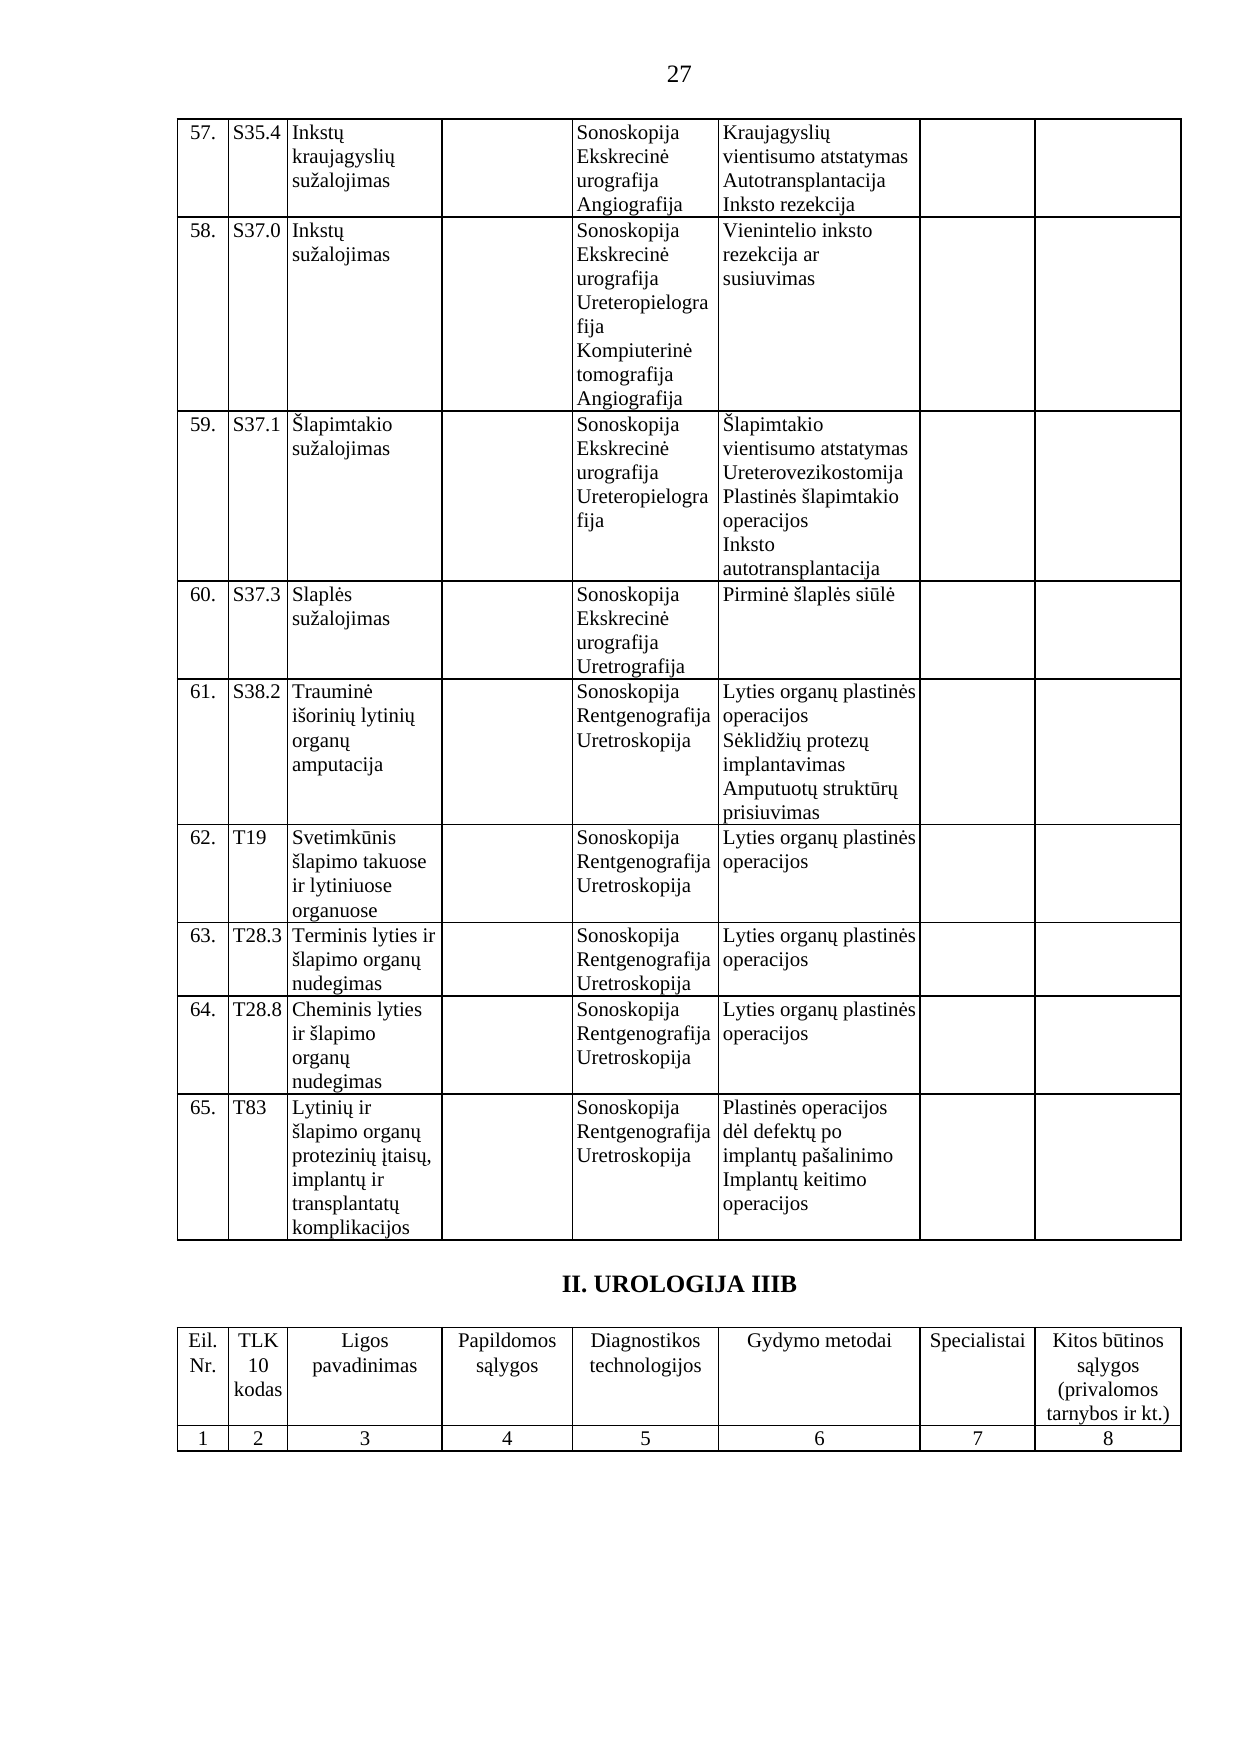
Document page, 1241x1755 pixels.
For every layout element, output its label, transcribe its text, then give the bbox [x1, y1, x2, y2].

text II. UROLOGIJA IIIB [177, 1269, 1181, 1298]
table_cell [443, 997, 572, 1093]
table_cell [1036, 923, 1180, 995]
table_cell Sonoskopija Ekskrecinė urografija Ureteropielografija [573, 412, 718, 580]
table_cell T28.8 [229, 997, 287, 1093]
table_cell S37.1 [229, 412, 287, 580]
table_cell 58. [178, 218, 228, 410]
table_header Gydymo metodai [719, 1328, 919, 1425]
table_cell T19 [229, 825, 287, 922]
table_cell 2 [229, 1426, 233, 1450]
table_cell S37.3 [229, 582, 287, 678]
table_cell [443, 120, 572, 216]
table_cell [1036, 825, 1180, 922]
table_cell [1036, 582, 1180, 678]
table_cell Šlapimtakio sužalojimas [288, 412, 441, 580]
table_cell [443, 825, 572, 922]
table_cell Pirminė šlaplės siūlė [719, 582, 919, 678]
table_cell 60. [178, 582, 228, 678]
table_header Papildomos sąlygos [443, 1328, 572, 1425]
table_cell S37.0 [229, 218, 287, 410]
table_cell [1036, 218, 1180, 410]
table_cell 4 [568, 1426, 572, 1450]
table_cell Inkstų kraujagyslių sužalojimas [288, 120, 441, 216]
table_cell 6 [719, 1426, 723, 1450]
table_cell [921, 120, 1034, 216]
table_cell [1036, 412, 1180, 580]
table_cell [921, 997, 1034, 1093]
table_cell [1036, 120, 1180, 216]
table_cell 61. [178, 680, 228, 824]
table_cell [921, 680, 1034, 824]
table_cell Lyties organų plastinės operacijos [719, 923, 919, 995]
table_cell [921, 923, 1034, 995]
table_cell S35.4 [229, 120, 287, 216]
table_cell [921, 582, 1034, 678]
table_header Diagnostikos technologijos [573, 1328, 718, 1425]
table_cell Sonoskopija Rentgenografija Uretroskopija [573, 1095, 718, 1239]
table_header Eil. Nr. [178, 1328, 228, 1425]
table_cell 2 [283, 1426, 287, 1450]
table_cell 59. [178, 412, 228, 580]
table_cell 1 [224, 1426, 228, 1450]
table_cell 63. [178, 923, 228, 995]
table_cell [921, 412, 1034, 580]
table_cell 65. [178, 1095, 228, 1239]
table_cell Lyties organų plastinės operacijos [719, 825, 919, 922]
table_cell [921, 1095, 1034, 1239]
table_cell [443, 412, 572, 580]
table_cell Vienintelio inksto rezekcija ar susiuvimas [719, 218, 919, 410]
table_cell Slaplės sužalojimas [288, 582, 441, 678]
table_header TLK 10 kodas [229, 1328, 287, 1425]
table_cell [443, 923, 572, 995]
table_cell [921, 825, 1034, 922]
table_cell 62. [178, 825, 228, 922]
table_cell [443, 680, 572, 824]
table_cell [1036, 1095, 1180, 1239]
table_cell 64. [178, 997, 228, 1093]
table_cell [1036, 997, 1180, 1093]
table_header Ligos pavadinimas [288, 1328, 441, 1425]
table_cell Sonoskopija Rentgenografija Uretroskopija [573, 825, 718, 922]
table_cell 3 [288, 1426, 292, 1450]
table_cell Trauminė išorinių lytinių organų amputacija [288, 680, 441, 824]
table_cell [443, 1095, 572, 1239]
table_cell 57. [178, 120, 228, 216]
table_cell T83 [229, 1095, 287, 1239]
table_cell [921, 218, 1034, 410]
table_cell [443, 582, 572, 678]
table_header Specialistai [921, 1328, 1034, 1425]
table_cell Inkstų sužalojimas [288, 218, 441, 410]
table_cell Lyties organų plastinės operacijos [719, 997, 919, 1093]
table_cell Sonoskopija Rentgenografija Uretroskopija [573, 680, 718, 824]
table_cell 5 [714, 1426, 718, 1450]
table_cell Sonoskopija Rentgenografija Uretroskopija [573, 997, 718, 1093]
table_cell [1036, 680, 1180, 824]
table_cell Plastinės operacijos dėl defektų po implantų pašalinimo Implantų keitimo operacijos [719, 1095, 919, 1239]
table_cell T28.3 [229, 923, 287, 995]
table_cell S38.2 [229, 680, 287, 824]
table_cell [443, 218, 572, 410]
